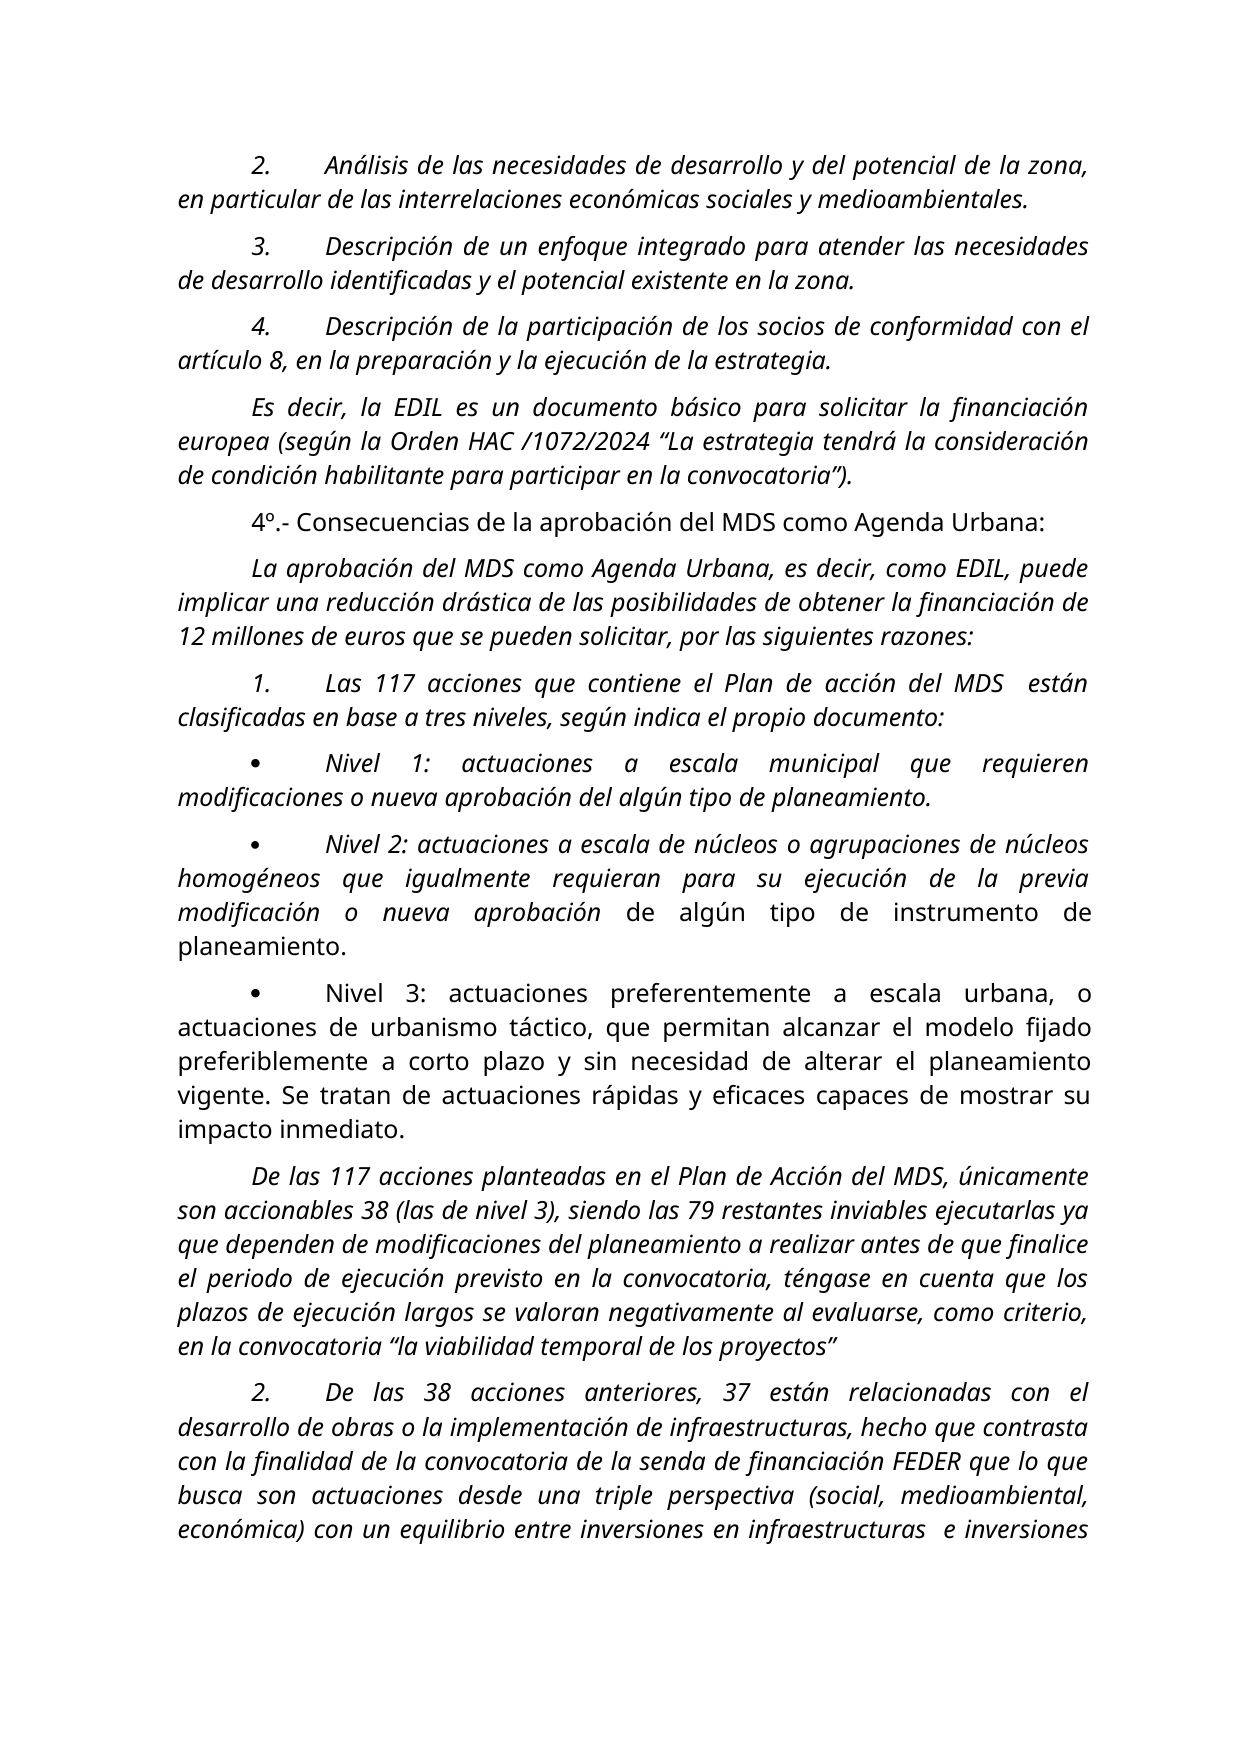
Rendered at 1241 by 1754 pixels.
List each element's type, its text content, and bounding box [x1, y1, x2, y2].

text De las 117 acciones planteadas en el Plan de Acción del MDS, únicamente son accionables 38 (las de nivel 3), siendo las 79 restantes inviables ejecutarlas ya que dependen de modificaciones del planeamiento a realizar antes de que finalice el periodo de ejecución previsto en la convocatoria, téngase en cuenta que los plazos de ejecución largos se valoran negativamente al evaluarse, como criterio, en la convocatoria “la viabilidad temporal de los proyectos” [177, 1158, 1093, 1363]
text 4º.- Consecuencias de la aprobación del MDS como Agenda Urbana: [177, 504, 1093, 538]
list Nivel 2: actuaciones a escala de núcleos o agrupaciones de núcleos homogéneos que igualmente requieran para su ejecución de la previa modificación o nueva aprobación de algún tipo de instrumento de planeamiento. [177, 827, 1093, 963]
list Nivel 1: actuaciones a escala municipal que requieren modificaciones o nueva aprobación del algún tipo de planeamiento. [177, 746, 1093, 814]
list Las 117 acciones que contiene el Plan de acción del MDS están clasificadas en base a tres niveles, según indica el propio documento: [177, 665, 1093, 733]
list De las 38 acciones anteriores, 37 están relacionadas con el desarrollo de obras o la implementación de infraestructuras, hecho que contrasta con la finalidad de la convocatoria de la senda de financiación FEDER que lo que busca son actuaciones desde una triple perspectiva (social, medioambiental, económica) con un equilibrio entre inversiones en infraestructuras e inversiones [177, 1375, 1093, 1545]
text La aprobación del MDS como Agenda Urbana, es decir, como EDIL, puede implicar una reducción drástica de las posibilidades de obtener la financiación de 12 millones de euros que se pueden solicitar, por las siguientes razones: [177, 551, 1093, 653]
list Descripción de la participación de los socios de conformidad con el artículo 8, en la preparación y la ejecución de la estrategia. [177, 309, 1093, 377]
list Descripción de un enfoque integrado para atender las necesidades de desarrollo identificadas y el potencial existente en la zona. [177, 228, 1093, 296]
list Análisis de las necesidades de desarrollo y del potencial de la zona, en particular de las interrelaciones económicas sociales y medioambientales. [177, 148, 1093, 216]
text Es decir, la EDIL es un documento básico para solicitar la financiación europea (según la Orden HAC /1072/2024 “La estrategia tendrá la consideración de condición habilitante para participar en la convocatoria”). [177, 389, 1093, 492]
list Nivel 3: actuaciones preferentemente a escala urbana, o actuaciones de urbanismo táctico, que permitan alcanzar el modelo fijado preferiblemente a corto plazo y sin necesidad de alterar el planeamiento vigente. Se tratan de actuaciones rápidas y eficaces capaces de mostrar su impacto inmediato. [177, 975, 1093, 1146]
